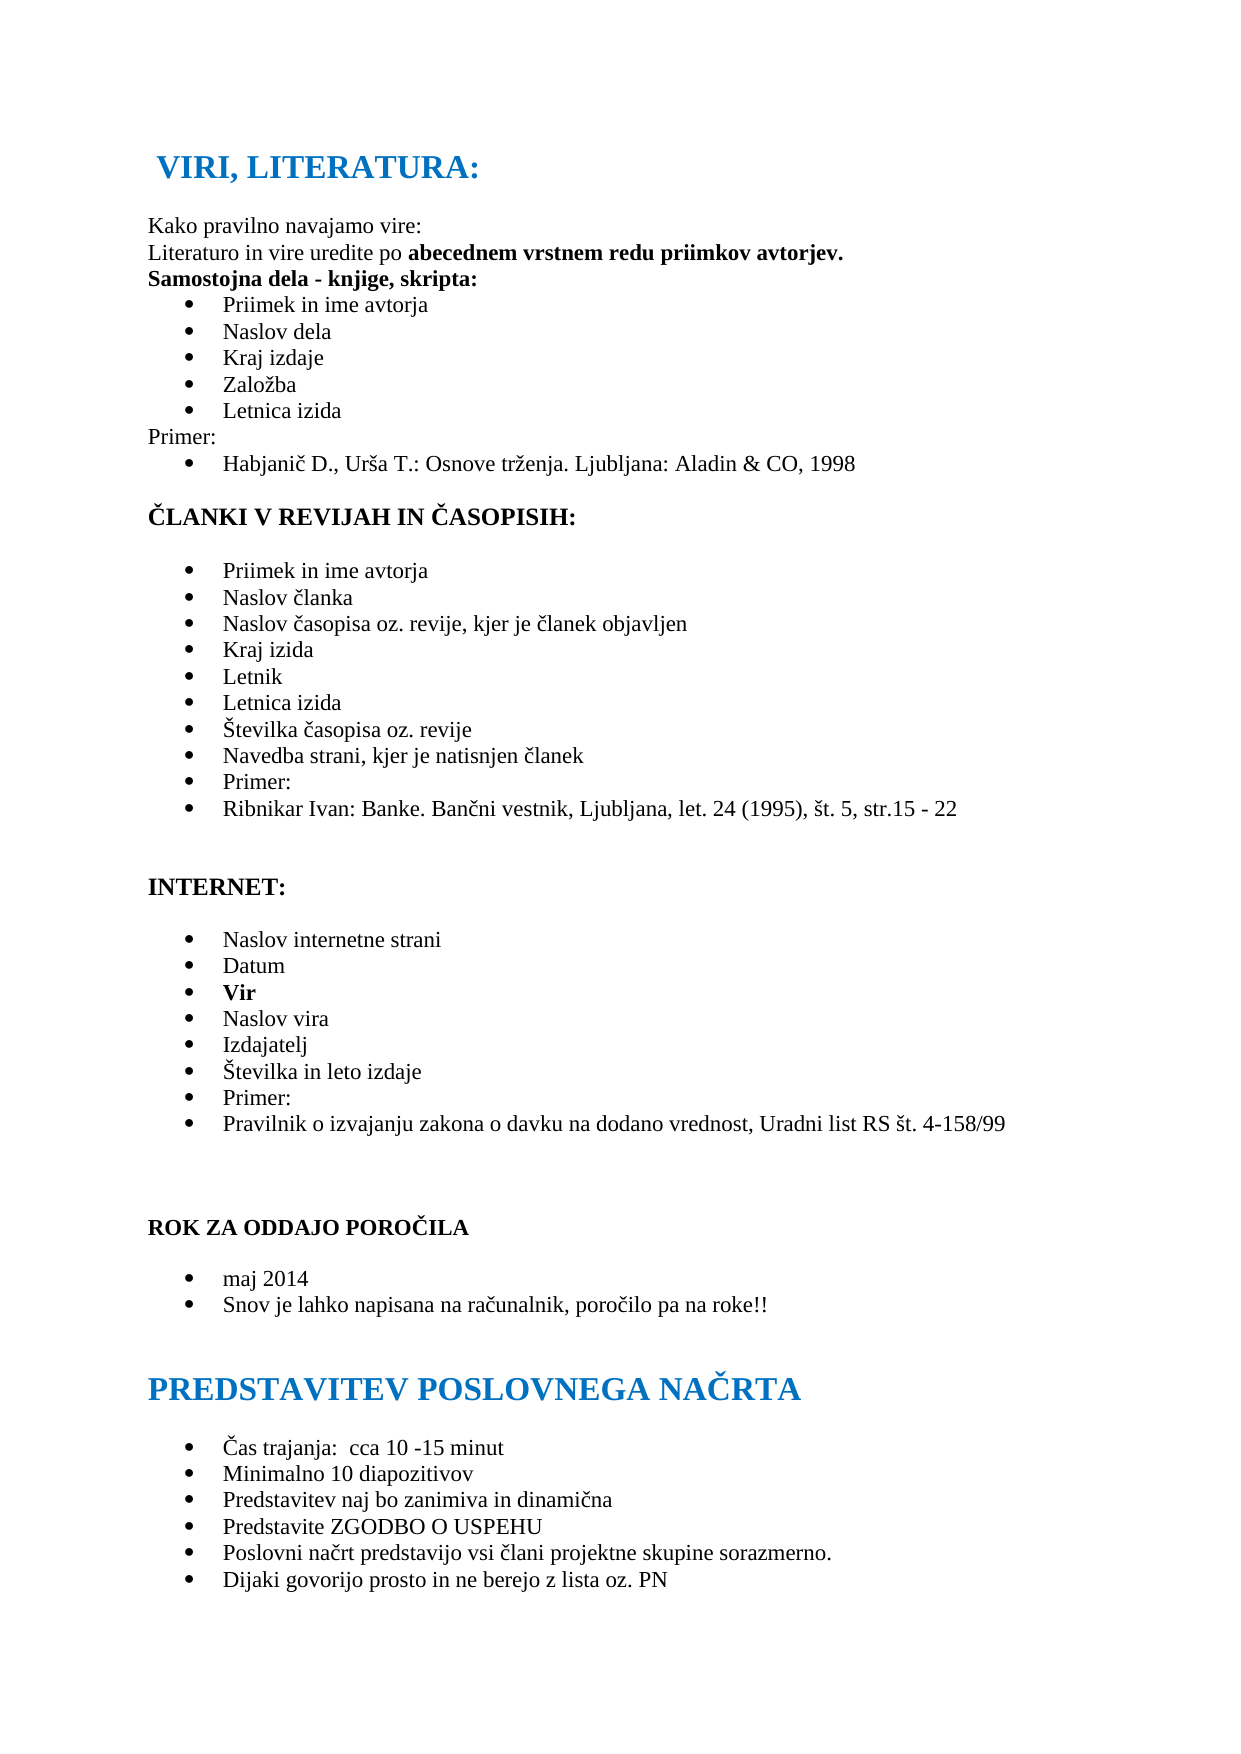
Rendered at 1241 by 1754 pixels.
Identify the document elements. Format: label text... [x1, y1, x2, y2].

text Samostojna dela - knjige, skripta: [148, 265, 1093, 292]
list Izdajatelj [185, 1031, 1093, 1058]
list Številka in leto izdaje [185, 1058, 1093, 1084]
list Vir [185, 979, 1093, 1005]
text Literaturo in vire uredite po abecednem vrstnem redu priimkov avtorjev. [148, 239, 1093, 265]
list Priimek in ime avtorja [185, 292, 1093, 318]
list Poslovni načrt predstavijo vsi člani projektne skupine sorazmerno. [185, 1539, 1093, 1566]
list Dijaki govorijo prosto in ne berejo z lista oz. PN [185, 1566, 1093, 1592]
list maj 2014 [185, 1265, 1093, 1292]
text PREDSTAVITEV POSLOVNEGA NAČRTA [148, 1369, 1093, 1407]
list Naslov časopisa oz. revije, kjer je članek objavljen [185, 610, 1093, 637]
text VIRI, LITERATURA: [148, 148, 1093, 186]
list Številka časopisa oz. revije [185, 716, 1093, 742]
list Priimek in ime avtorja [185, 557, 1093, 584]
list Ribnikar Ivan: Banke. Bančni vestnik, Ljubljana, let. 24 (1995), št. 5, str.15 - 22 [185, 795, 1093, 821]
list Habjanič D., Urša T.: Osnove trženja. Ljubljana: Aladin & CO, 1998 [185, 450, 1093, 476]
list Letnik [185, 663, 1093, 689]
list Primer: [185, 768, 1093, 795]
list Predstavite ZGODBO O USPEHU [185, 1513, 1093, 1539]
list Navedba strani, kjer je natisnjen članek [185, 742, 1093, 768]
list Naslov članka [185, 584, 1093, 610]
text Kako pravilno navajamo vire: [148, 212, 1093, 239]
text Primer: [148, 423, 1093, 450]
list Letnica izida [185, 397, 1093, 423]
list Pravilnik o izvajanju zakona o davku na dodano vrednost, Uradni list RS št. 4-158/99 [185, 1110, 1093, 1137]
list Primer: [185, 1084, 1093, 1110]
text ROK ZA ODDAJO POROČILA [148, 1214, 1093, 1241]
list Snov je lahko napisana na računalnik, poročilo pa na roke!! [185, 1292, 1093, 1318]
list Datum [185, 952, 1093, 979]
text INTERNET: [148, 872, 1093, 901]
list Minimalno 10 diapozitivov [185, 1460, 1093, 1487]
list Čas trajanja: cca 10 -15 minut [185, 1434, 1093, 1460]
list Založba [185, 371, 1093, 397]
list Predstavitev naj bo zanimiva in dinamična [185, 1487, 1093, 1513]
list Letnica izida [185, 689, 1093, 716]
list Kraj izida [185, 637, 1093, 663]
text ČLANKI V REVIJAH IN ČASOPISIH: [148, 502, 1093, 531]
list Naslov vira [185, 1005, 1093, 1031]
list Kraj izdaje [185, 344, 1093, 371]
list Naslov dela [185, 318, 1093, 344]
list Naslov internetne strani [185, 926, 1093, 952]
